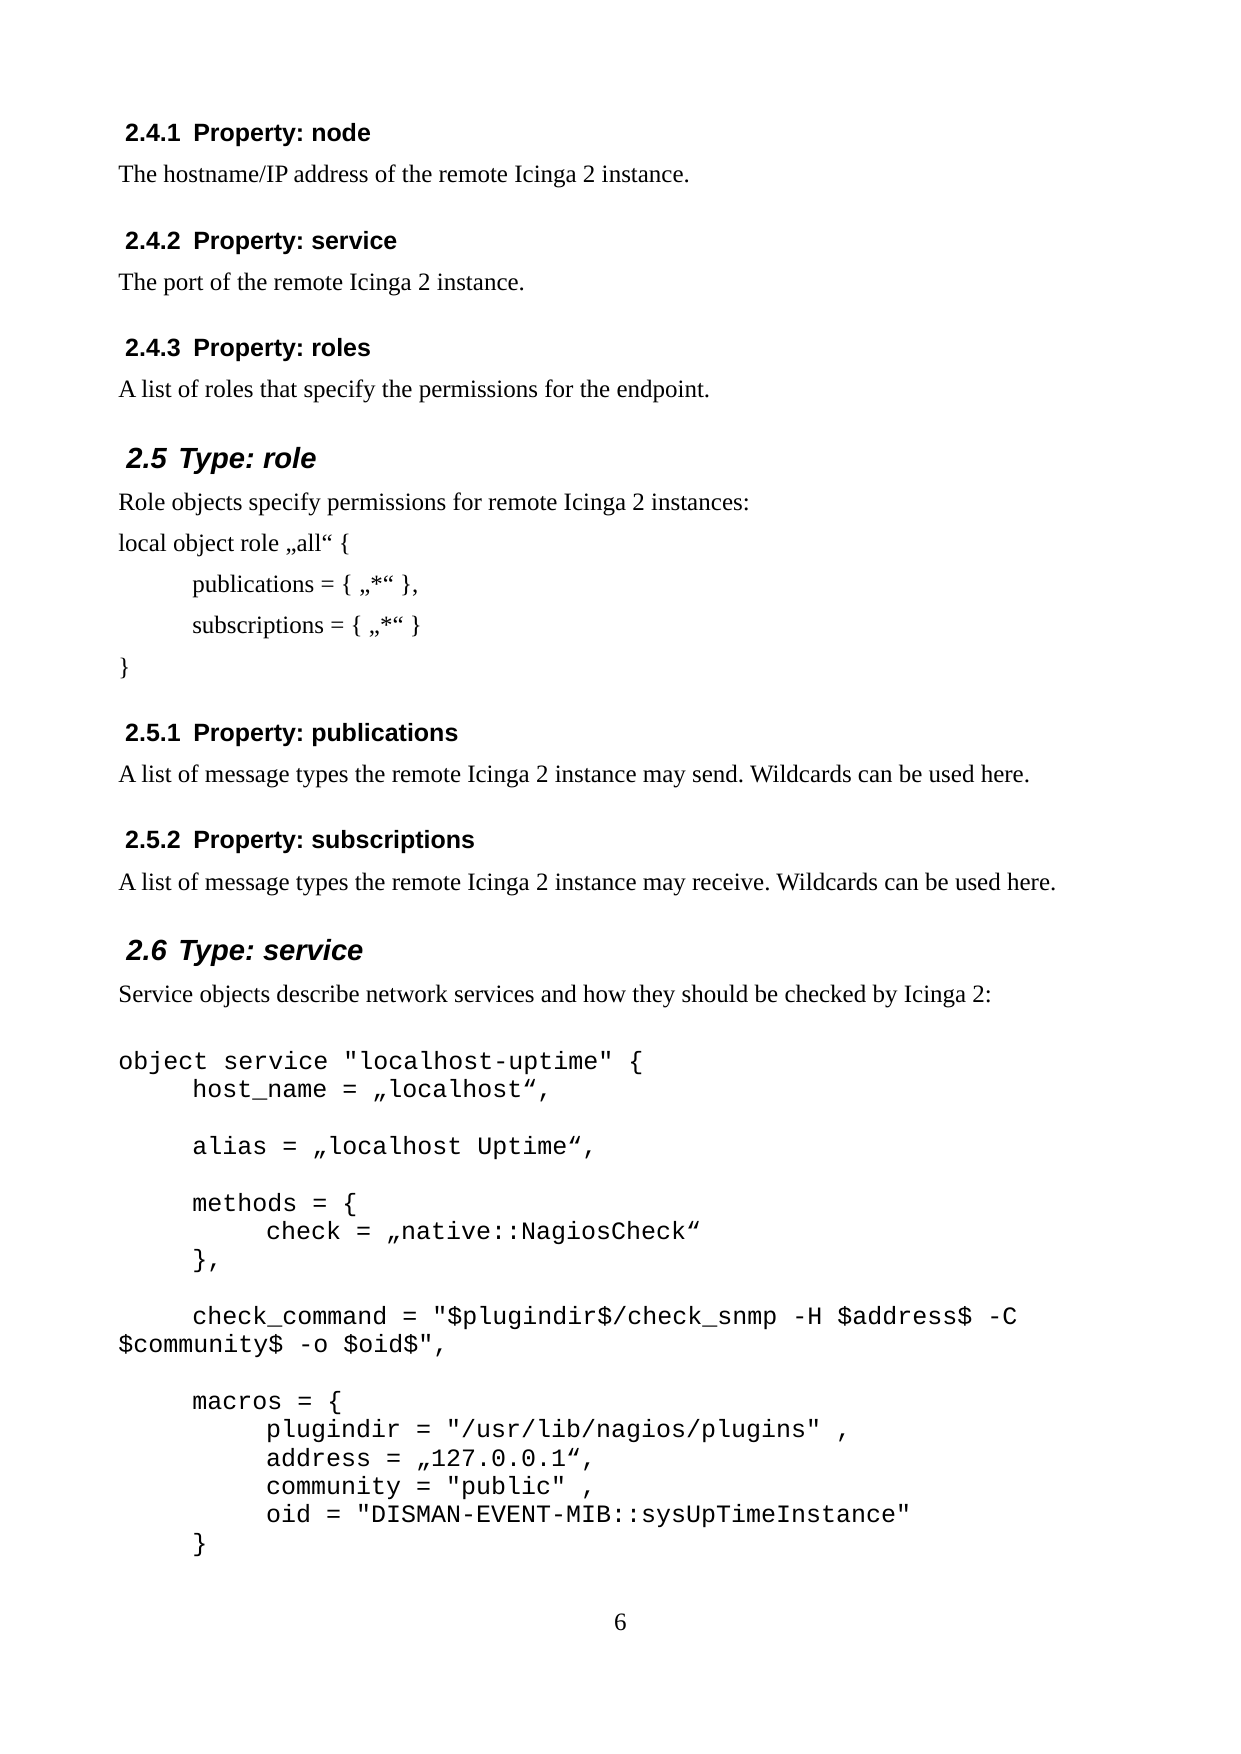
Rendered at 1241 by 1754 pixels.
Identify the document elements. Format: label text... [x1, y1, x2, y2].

subtitle Property: node [118, 118, 1122, 147]
text local object role „all“ { [118, 528, 1122, 557]
subtitle Type: service [118, 933, 1122, 966]
text } [118, 1530, 1122, 1558]
text The port of the remote Icinga 2 instance. [118, 267, 1122, 296]
text macros = { [118, 1388, 1122, 1417]
text plugindir = "/usr/lib/nagios/plugins" , [118, 1417, 1122, 1445]
subtitle Property: service [118, 226, 1122, 254]
text alias = „localhost Uptime“, [118, 1133, 1122, 1162]
text community = "public" , [118, 1473, 1122, 1502]
text host_name = „localhost“, [118, 1077, 1122, 1105]
text check_command = "$plugindir$/check_snmp -H $address$ -C $community$ -o $oid$", [118, 1303, 1122, 1360]
subtitle Property: roles [118, 333, 1122, 362]
text The hostname/IP address of the remote Icinga 2 instance. [118, 159, 1122, 188]
text methods = { [118, 1190, 1122, 1218]
text Service objects describe network services and how they should be checked by Icinga 2: [118, 979, 1122, 1008]
text address = „127.0.0.1“, [118, 1445, 1122, 1473]
text Role objects specify permissions for remote Icinga 2 instances: [118, 487, 1122, 515]
text check = „native::NagiosCheck“ [118, 1218, 1122, 1247]
text subscriptions = { „*“ } [118, 610, 1122, 639]
text }, [118, 1247, 1122, 1275]
text object service "localhost-uptime" { [118, 1048, 1122, 1077]
subtitle Property: subscriptions [118, 825, 1122, 854]
subtitle Type: role [118, 441, 1122, 474]
subtitle Property: publications [118, 718, 1122, 747]
text A list of message types the remote Icinga 2 instance may send. Wildcards can be used here. [118, 759, 1122, 788]
text A list of roles that specify the permissions for the endpoint. [118, 374, 1122, 403]
text publications = { „*“ }, [118, 569, 1122, 598]
text } [118, 652, 1122, 680]
text A list of message types the remote Icinga 2 instance may receive. Wildcards can be used here. [118, 867, 1122, 895]
text oid = "DISMAN-EVENT-MIB::sysUpTimeInstance" [118, 1502, 1122, 1530]
